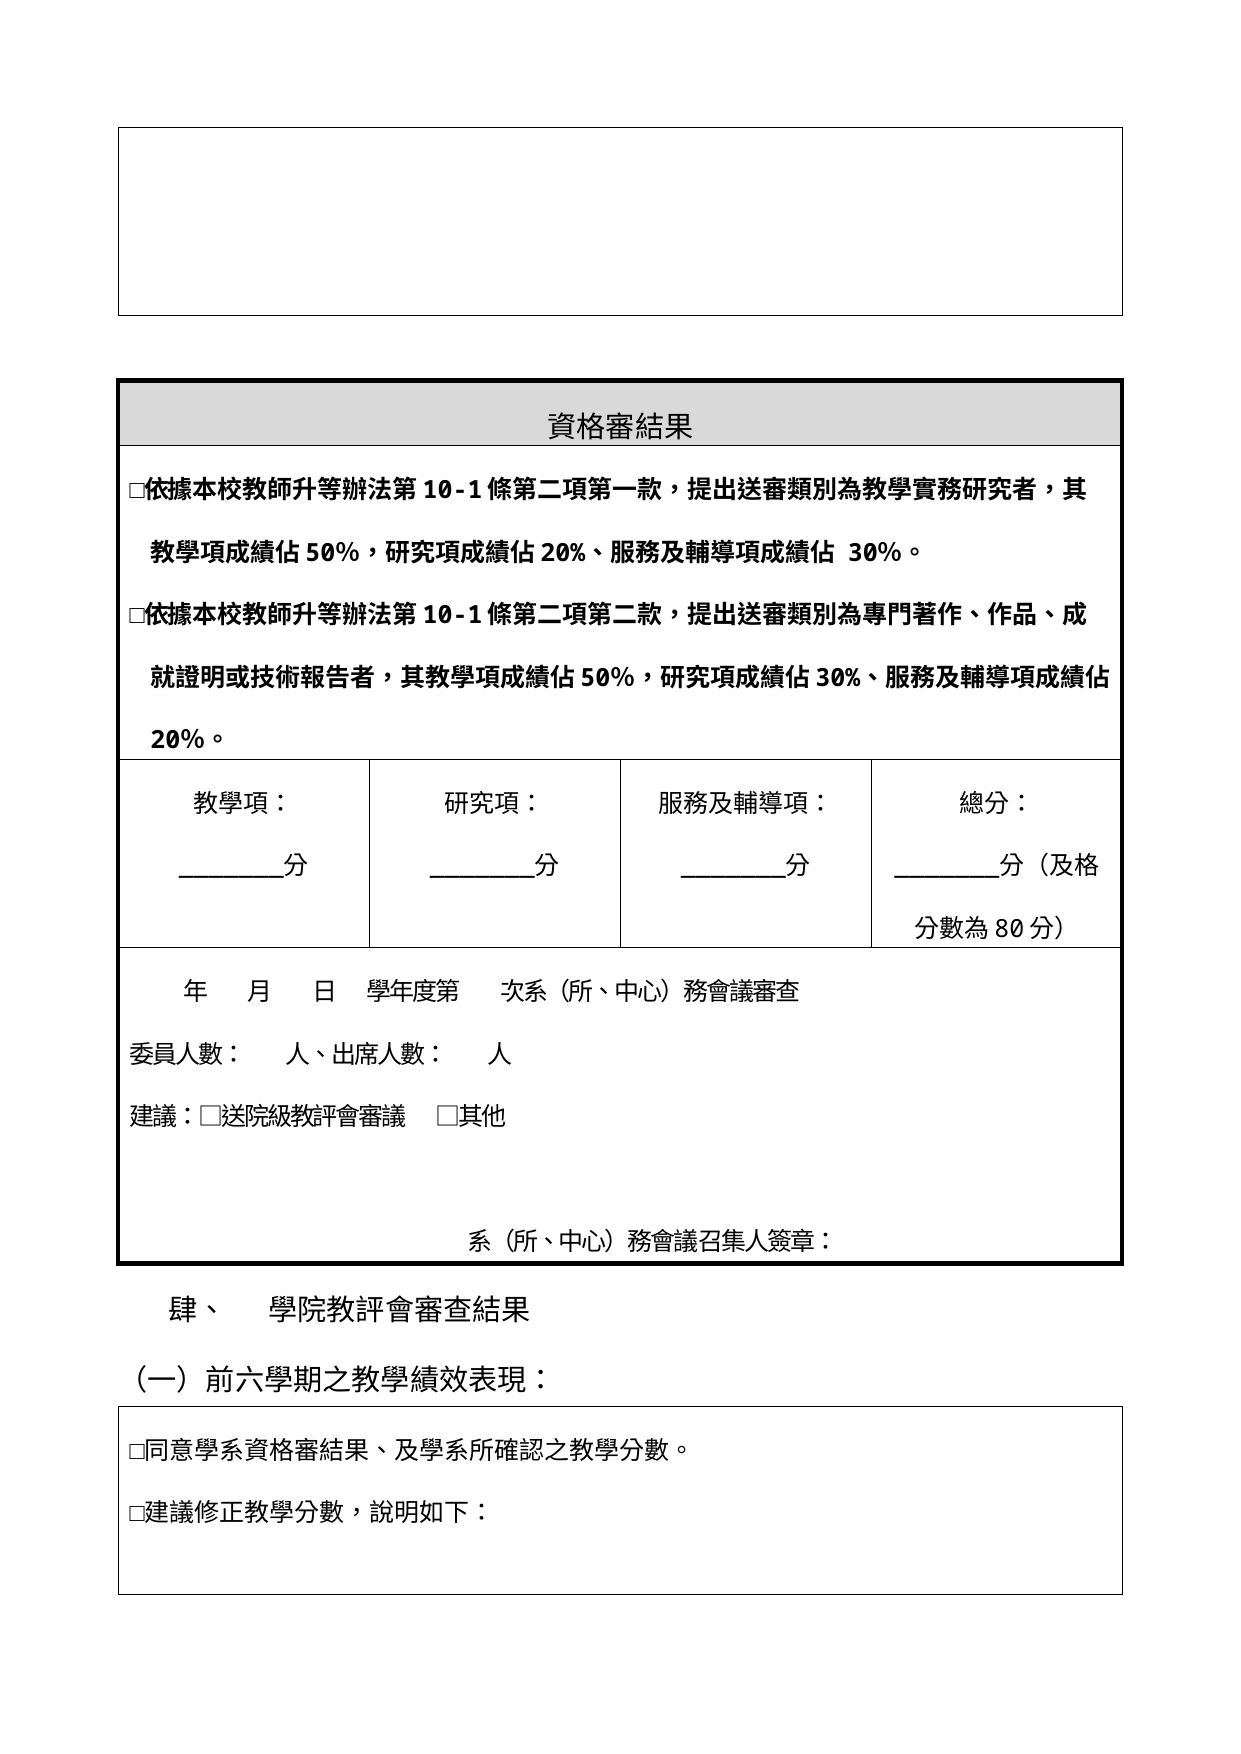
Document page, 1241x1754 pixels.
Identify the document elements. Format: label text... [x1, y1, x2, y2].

table_cell 總分： _______分（及格分數為80分） [872, 760, 1120, 947]
table_header 資格審結果 [120, 383, 1120, 445]
text （一）前六學期之教學績效表現： [118, 1336, 1122, 1398]
table_cell □依據本校教師升等辦法第10-1條第二項第一款，提出送審類別為教學實務研究者，其教學項成績佔50％，研究項成績佔20%、服務及輔導項成績佔 30％。 □依據本校教師升等辦法第10-1條第二項第二款，提出送審類別為專門著作、作品、成就證明或技術報告者，其教學項成績佔50％，研究項成績佔30%、服務及輔導項成績佔20％。 [120, 446, 1120, 759]
table_cell 服務及輔導項： _______分 [621, 760, 871, 947]
table_cell 年 月 日 學年度第 次系（所、中心）務會議審查 委員人數： 人、出席人數： 人 建議：□送院級教評會審議 □其他 系（所、中心）務會議召集人簽章： [120, 948, 1120, 1261]
table_header [119, 128, 1122, 315]
table_cell 教學項： _______分 [120, 760, 369, 947]
table_header □同意學系資格審結果、及學系所確認之教學分數。 □建議修正教學分數，說明如下： [119, 1407, 1122, 1594]
table_cell 研究項： _______分 [370, 760, 620, 947]
list 學院教評會審查結果 [168, 1266, 1122, 1328]
